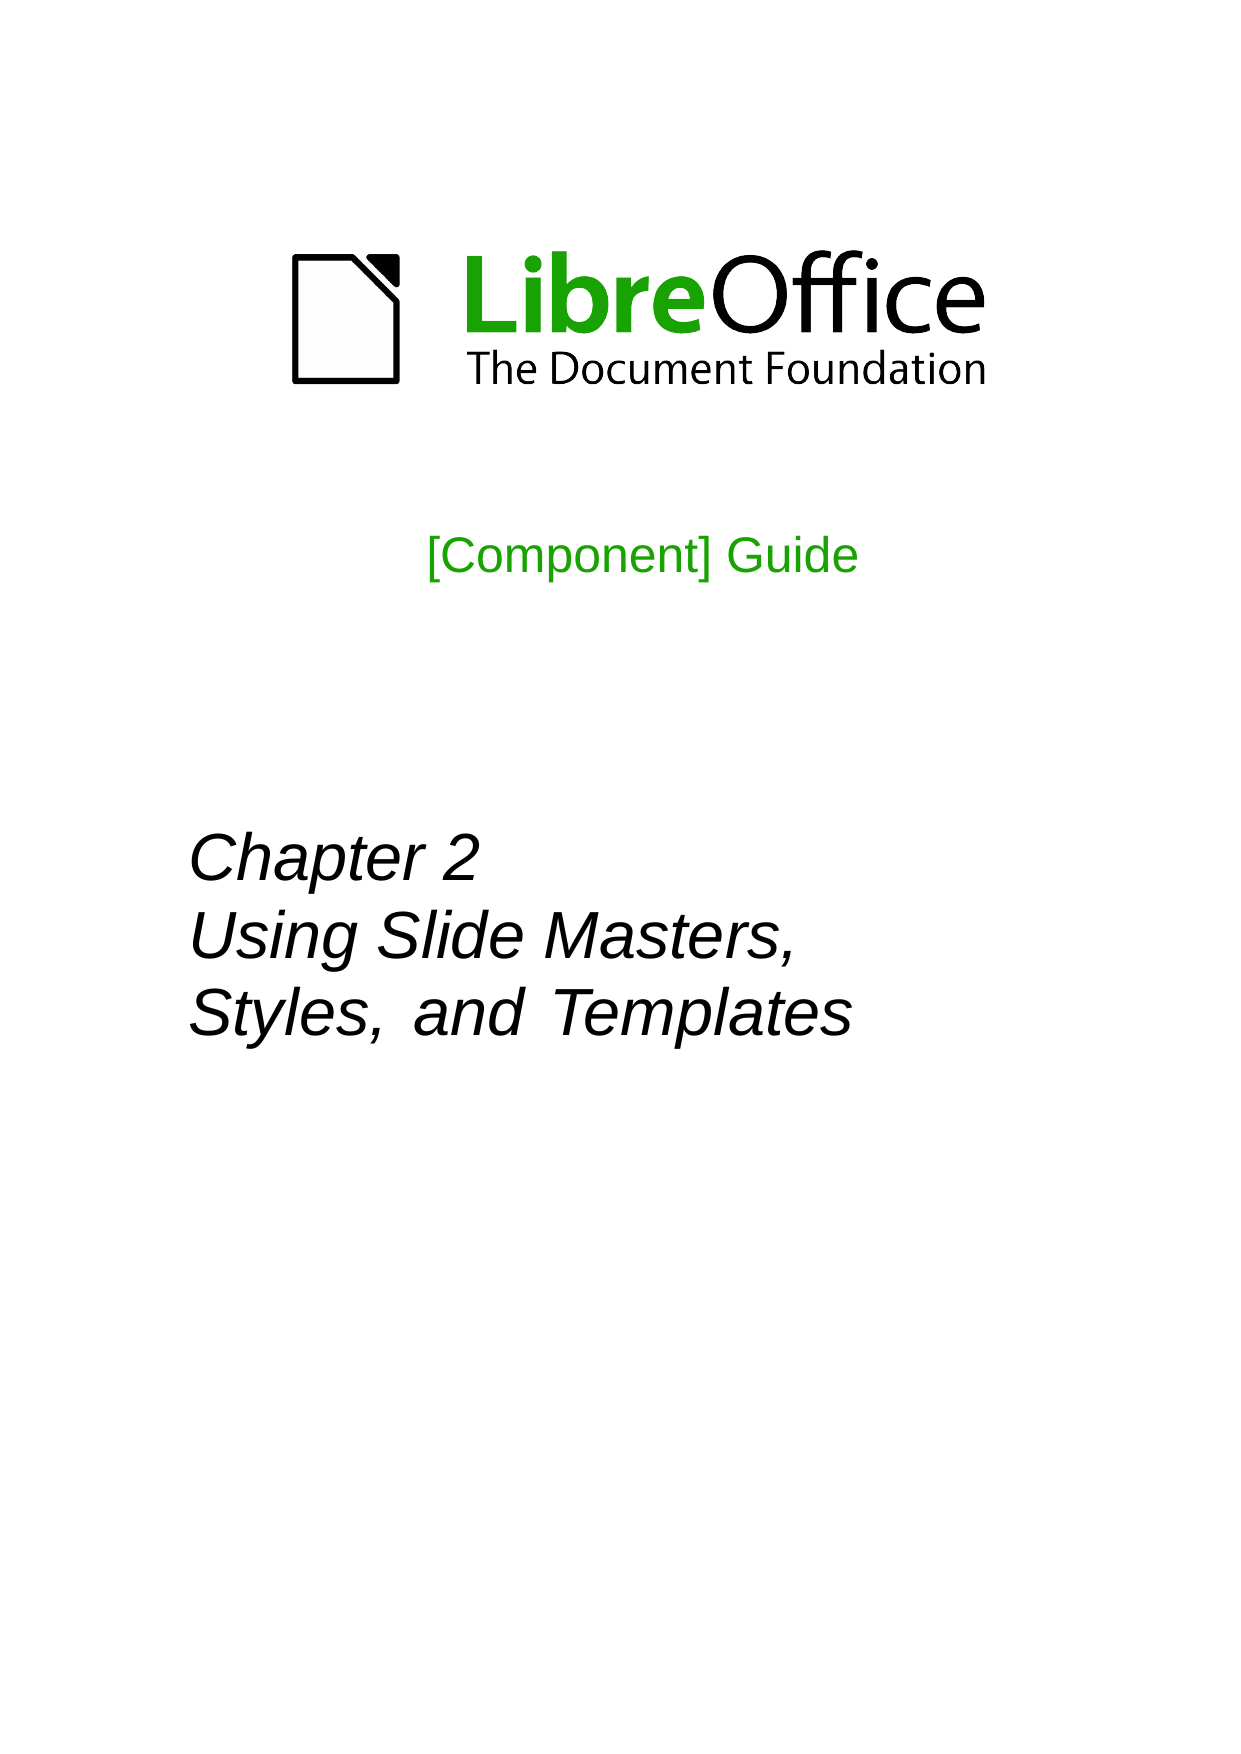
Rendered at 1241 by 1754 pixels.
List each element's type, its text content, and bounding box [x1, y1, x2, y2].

text [Component] Guide [188, 526, 1098, 583]
picture [250, 219, 1035, 419]
subtitle Chapter 2 Using Slide Masters, Styles, and Templates [188, 814, 1098, 1049]
